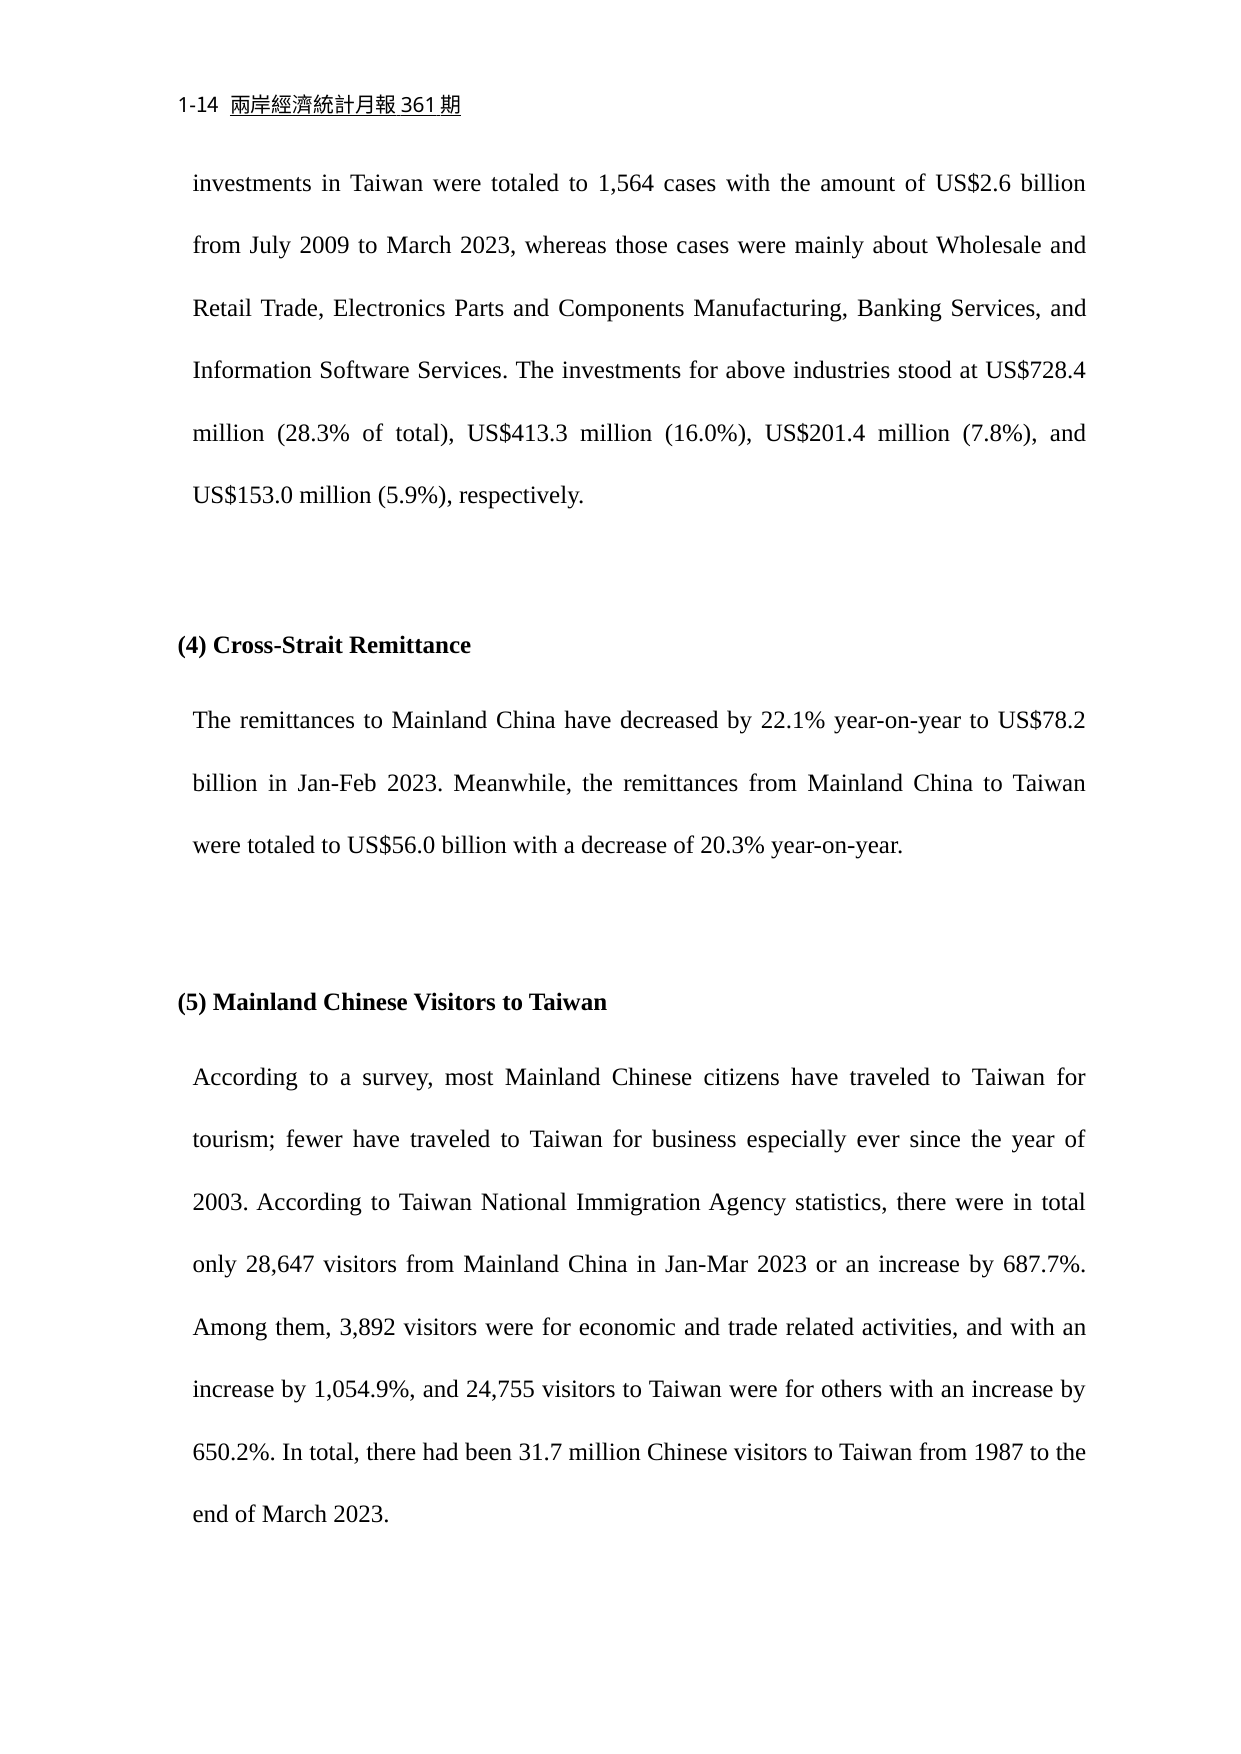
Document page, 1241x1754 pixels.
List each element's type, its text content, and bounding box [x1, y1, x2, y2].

text investments in Taiwan were totaled to 1,564 cases with the amount of US$2.6 billion from July 2009 to March 2023, whereas those cases were mainly about Wholesale and Retail Trade, Electronics Parts and Components Manufacturing, Banking Services, and Information Software Services. The investments for above industries stood at US$728.4 million (28.3% of total), US$413.3 million (16.0%), US$201.4 million (7.8%), and US$153.0 million (5.9%), respectively. [192, 141, 1087, 516]
text (5) Mainland Chinese Visitors to Taiwan [177, 959, 1087, 1022]
text The remittances to Mainland China have decreased by 22.1% year-on-year to US$78.2 billion in Jan-Feb 2023. Meanwhile, the remittances from Mainland China to Taiwan were totaled to US$56.0 billion with a decrease of 20.3% year-on-year. [192, 678, 1087, 866]
text According to a survey, most Mainland Chinese citizens have traveled to Taiwan for tourism; fewer have traveled to Taiwan for business especially ever since the year of 2003. According to Taiwan National Immigration Agency statistics, there were in total only 28,647 visitors from Mainland China in Jan-Mar 2023 or an increase by 687.7%. Among them, 3,892 visitors were for economic and trade related activities, and with an increase by 1,054.9%, and 24,755 visitors to Taiwan were for others with an increase by 650.2%. In total, there had been 31.7 million Chinese visitors to Taiwan from 1987 to the end of March 2023. [192, 1034, 1087, 1534]
text (4) Cross-Strait Remittance [177, 603, 1087, 666]
